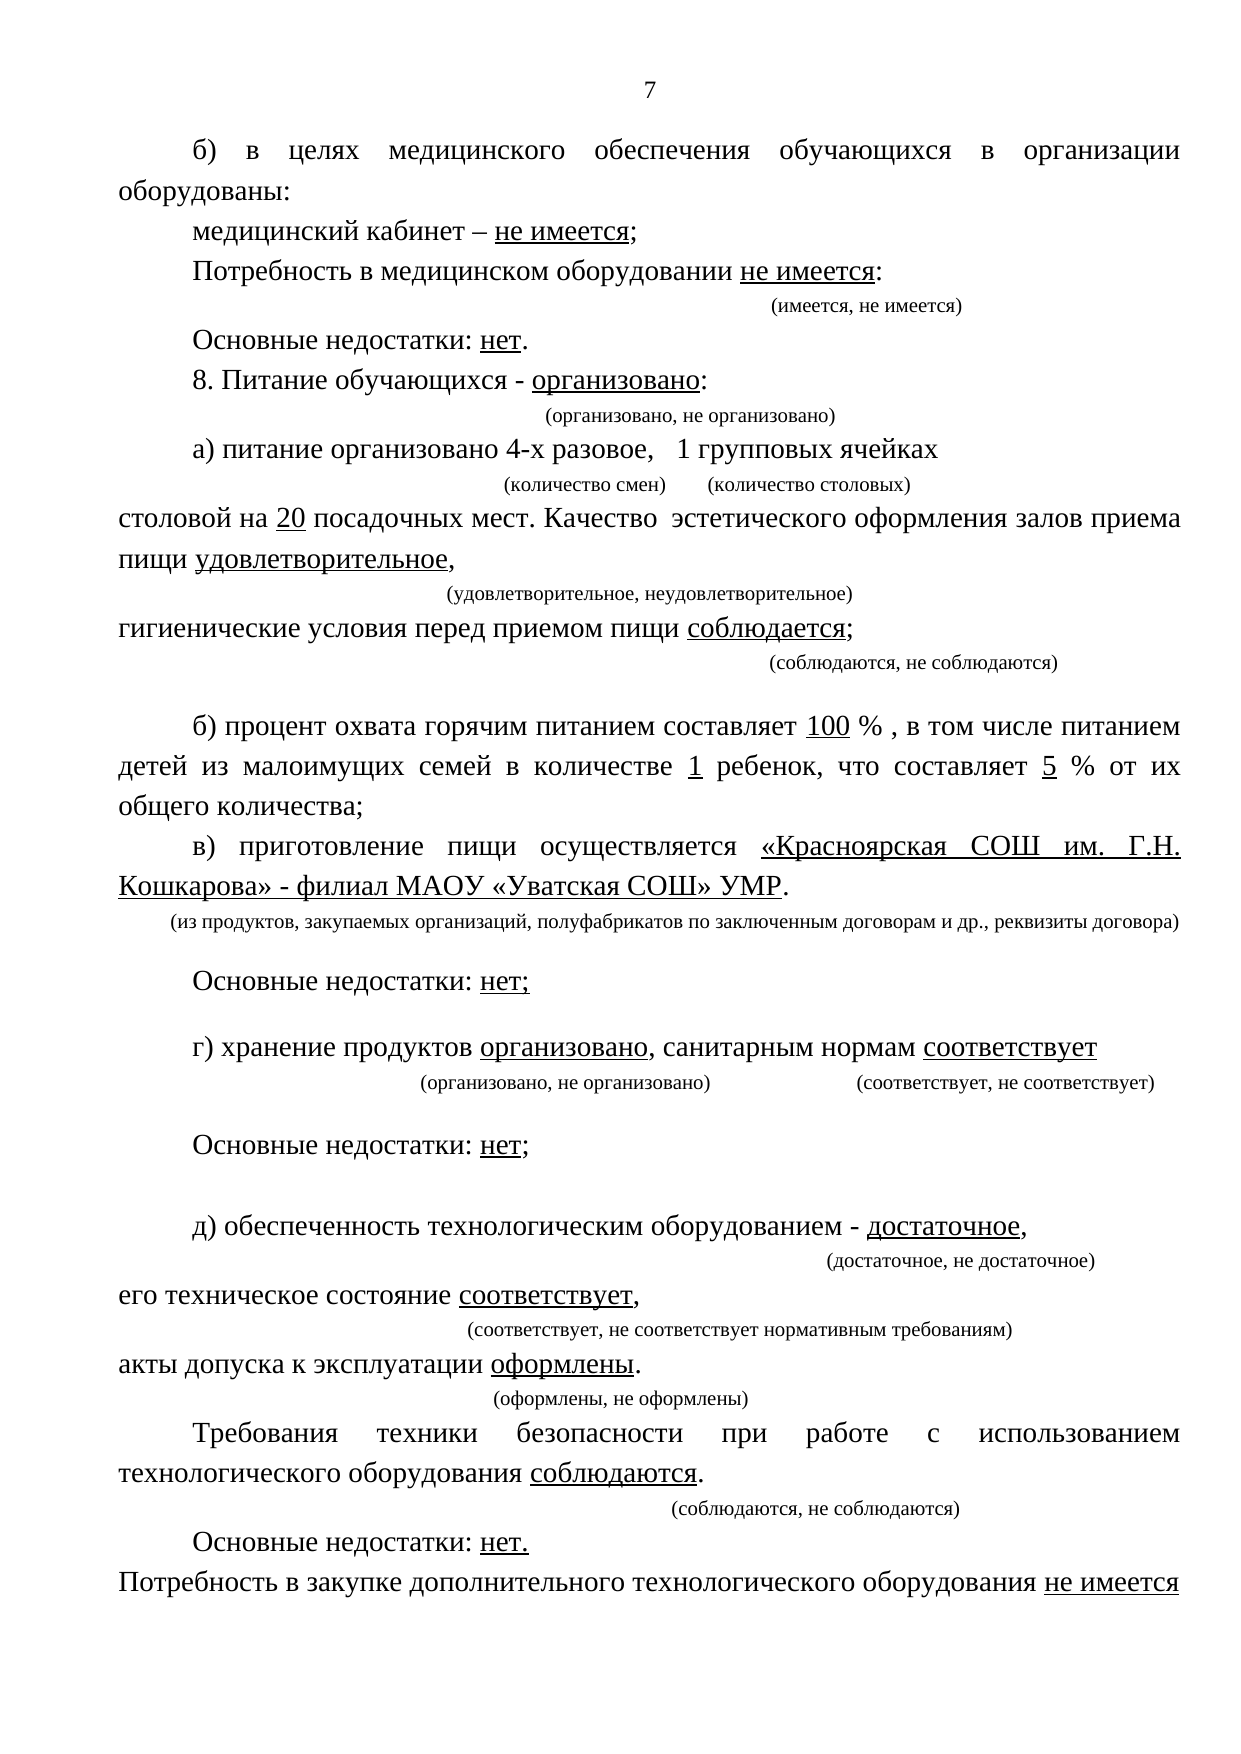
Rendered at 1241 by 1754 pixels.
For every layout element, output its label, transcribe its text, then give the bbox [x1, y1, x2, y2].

text столовой на 20 посадочных мест. Качество эстетического оформления залов приема пищи удовлетворительное, [118, 501, 1181, 574]
text б) процент охвата горячим питанием составляет 100 % , в том числе питанием детей из малоимущих семей в количестве 1 ребенок, что составляет 5 % от их общего количества; [118, 708, 1181, 822]
text (оформлены, не оформлены) [118, 1386, 1181, 1410]
text 8. Питание обучающихся - организовано: [118, 362, 1181, 396]
text акты допуска к эксплуатации оформлены. [118, 1346, 1181, 1379]
text Основные недостатки: нет. [118, 1524, 1181, 1558]
text Требования техники безопасности при работе с использованием технологического оборудования соблюдаются. [118, 1415, 1181, 1489]
text Основные недостатки: нет. [118, 322, 1181, 356]
text (соблюдаются, не соблюдаются) [118, 650, 1181, 674]
text (организовано, не организовано) (соответствует, не соответствует) [118, 1070, 1181, 1094]
text (достаточное, не достаточное) [118, 1248, 1181, 1272]
text Основные недостатки: нет; [118, 1127, 1181, 1161]
text гигиенические условия перед приемом пищи соблюдается; [118, 610, 1181, 643]
text (соответствует, не соответствует нормативным требованиям) [118, 1317, 1181, 1341]
text Потребность в закупке дополнительного технологического оборудования не имеется [118, 1564, 1181, 1598]
text в) приготовление пищи осуществляется «Красноярская СОШ им. Г.Н. Кошкарова» - филиал МАОУ «Уватская СОШ» УМР. [118, 828, 1181, 902]
text Основные недостатки: нет; [118, 963, 1181, 997]
text Потребность в медицинском оборудовании не имеется: [118, 253, 1181, 287]
text (организовано, не организовано) [118, 403, 1181, 427]
text (удовлетворительное, неудовлетворительное) [118, 581, 1181, 605]
text (имеется, не имеется) [118, 293, 1181, 317]
text а) питание организовано 4-х разовое, 1 групповых ячейках [118, 431, 1181, 465]
text (из продуктов, закупаемых организаций, полуфабрикатов по заключенным договорам и др., реквизиты договора) [118, 909, 1181, 933]
text д) обеспеченность технологическим оборудованием - достаточное, [118, 1208, 1181, 1241]
text (соблюдаются, не соблюдаются) [118, 1495, 1181, 1519]
text его техническое состояние соответствует, [118, 1277, 1181, 1310]
text (количество смен) (количество столовых) [118, 472, 1181, 496]
text б) в целях медицинского обеспечения обучающихся в организации оборудованы: [118, 132, 1181, 206]
text медицинский кабинет – не имеется; [118, 213, 1181, 246]
text г) хранение продуктов организовано, санитарным нормам соответствует [118, 1029, 1181, 1063]
